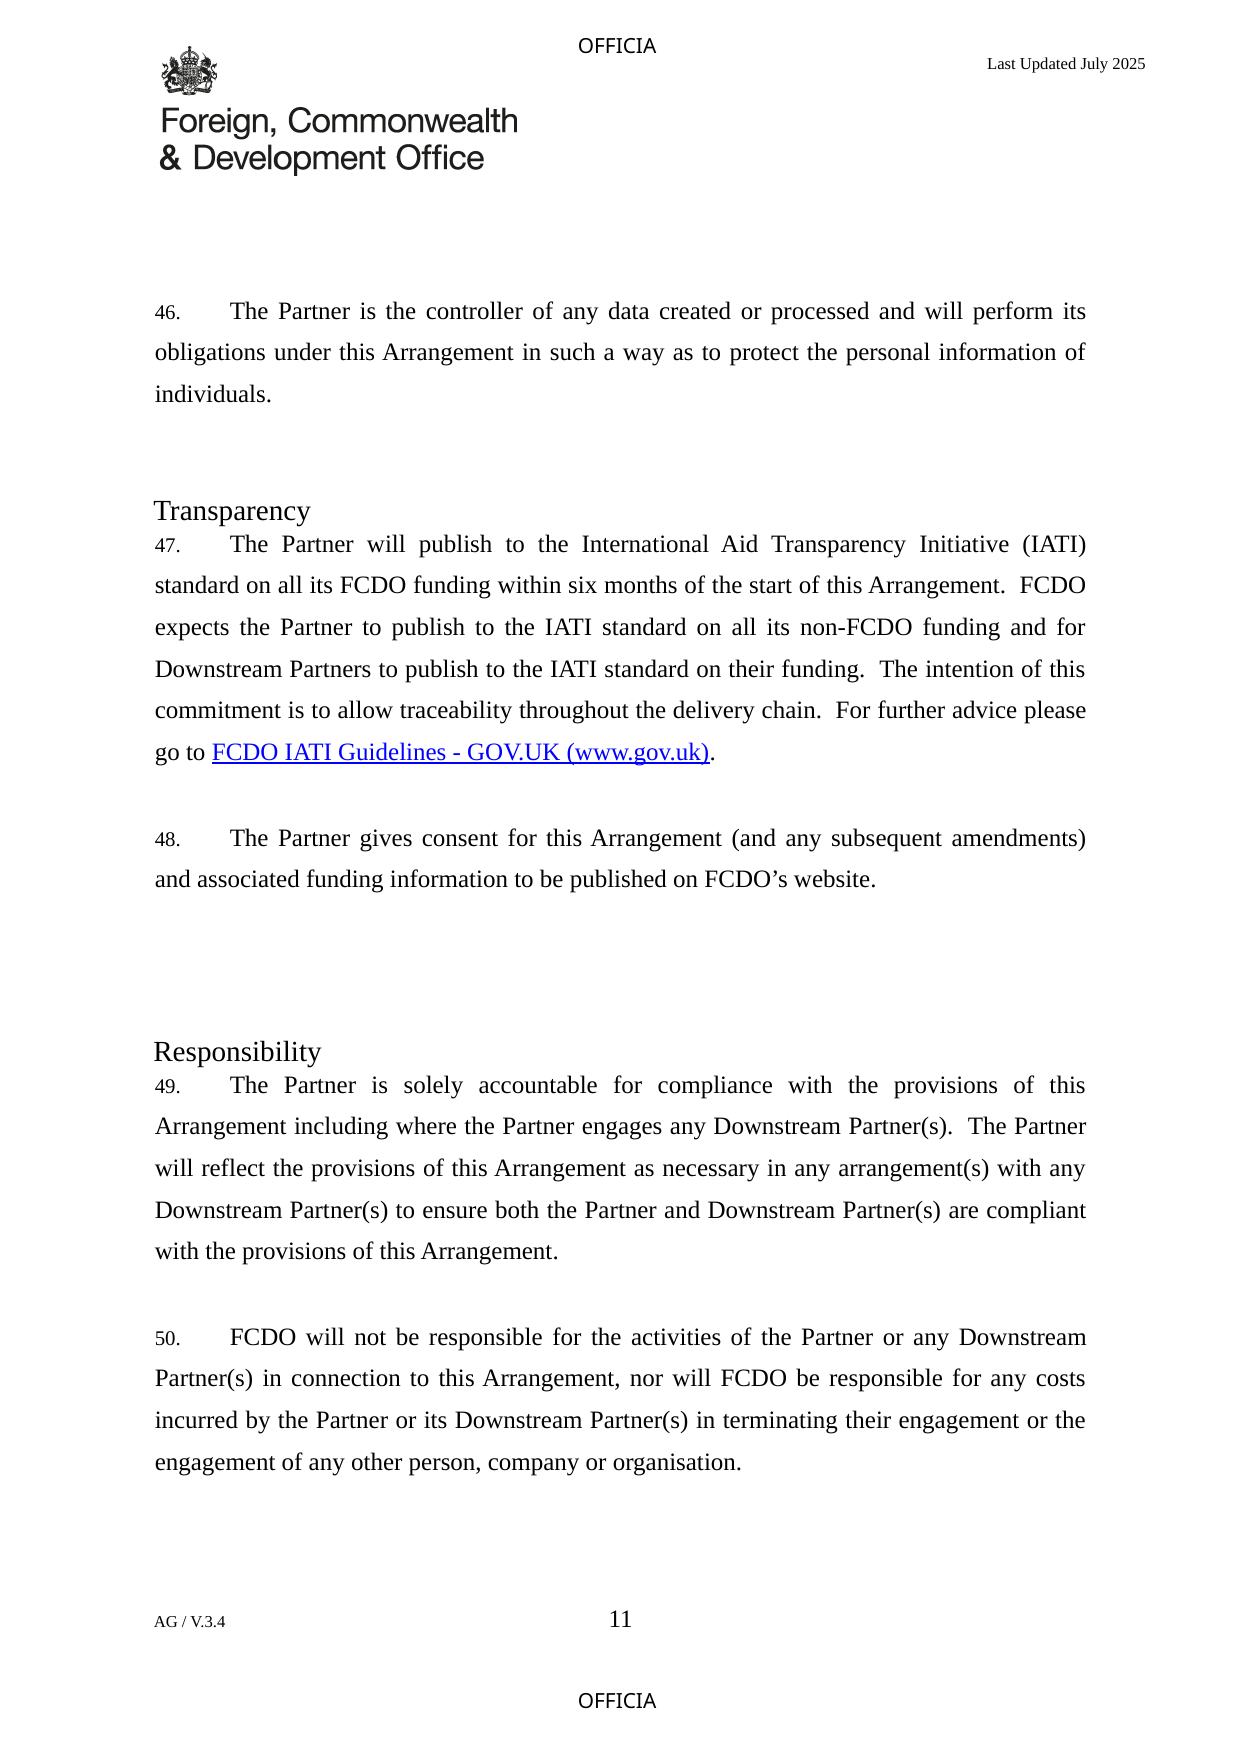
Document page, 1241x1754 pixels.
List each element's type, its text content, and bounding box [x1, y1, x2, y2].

list FCDO will not be responsible for the activities of the Partner or any Downstream Partner(s) in connection to this Arrangement, nor will FCDO be responsible for any costs incurred by the Partner or its Downstream Partner(s) in terminating their engagement or the engagement of any other person, company or organisation. [154, 1322, 1087, 1476]
list The Partner gives consent for this Arrangement (and any subsequent amendments) and associated funding information to be published on FCDO’s website. [154, 823, 1087, 893]
subtitle Responsibility [153, 1034, 1087, 1067]
subtitle Transparency [153, 493, 1087, 526]
list The Partner is the controller of any data created or processed and will perform its obligations under this Arrangement in such a way as to protect the personal information of individuals. [154, 296, 1087, 408]
list The Partner is solely accountable for compliance with the provisions of this Arrangement including where the Partner engages any Downstream Partner(s). The Partner will reflect the provisions of this Arrangement as necessary in any arrangement(s) with any Downstream Partner(s) to ensure both the Partner and Downstream Partner(s) are compliant with the provisions of this Arrangement. [154, 1070, 1087, 1265]
list The Partner will publish to the International Aid Transparency Initiative (IATI) standard on all its FCDO funding within six months of the start of this Arrangement. FCDO expects the Partner to publish to the IATI standard on all its non-FCDO funding and for Downstream Partners to publish to the IATI standard on their funding. The intention of this commitment is to allow traceability throughout the delivery chain. For further advice please go to FCDO IATI Guidelines - GOV.UK (www.gov.uk). [154, 529, 1087, 766]
